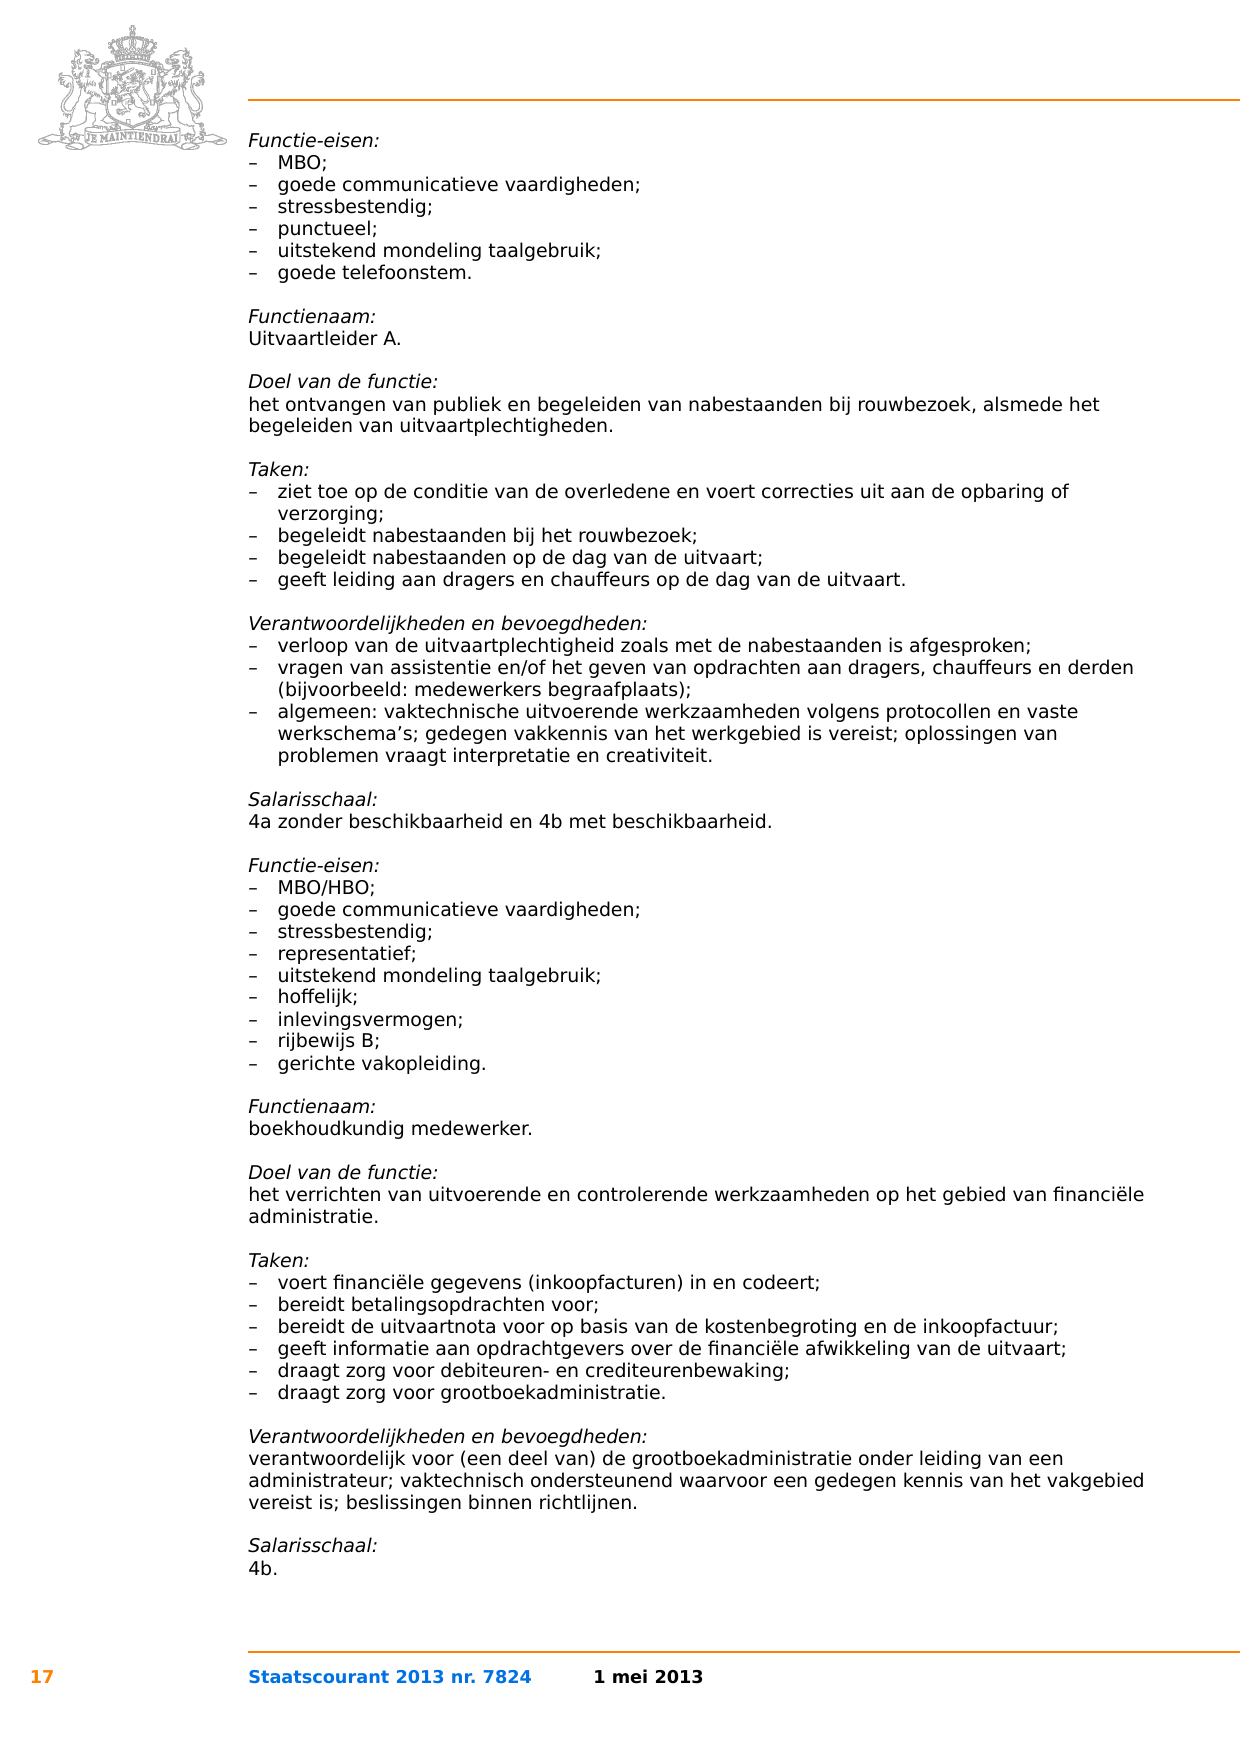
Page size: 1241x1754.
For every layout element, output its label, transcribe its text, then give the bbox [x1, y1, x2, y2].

text – begeleidt nabestaanden bij het rouwbezoek; [248, 525, 1163, 547]
text – verloop van de uitvaartplechtigheid zoals met de nabestaanden is afgesproken; [248, 635, 1163, 657]
text Uitvaartleider A. [248, 328, 1163, 349]
text Salarisschaal: [248, 1535, 1163, 1557]
text – voert financiële gegevens (inkoopfacturen) in en codeert; [248, 1272, 1163, 1294]
text – gerichte vakopleiding. [248, 1052, 1163, 1074]
text – stressbestendig; [248, 196, 1163, 218]
text het ontvangen van publiek en begeleiden van nabestaanden bij rouwbezoek, alsmede het begeleiden van uitvaartplechtigheden. [248, 393, 1163, 437]
text Functienaam: [248, 306, 1163, 328]
text Taken: [248, 459, 1163, 481]
text – draagt zorg voor grootboekadministratie. [248, 1382, 1163, 1404]
text – vragen van assistentie en/of het geven van opdrachten aan dragers, chauffeurs en derden (bijvoorbeeld: medewerkers begraafplaats); [248, 657, 1163, 701]
text – bereidt de uitvaartnota voor op basis van de kostenbegroting en de inkoopfactuur; [248, 1316, 1163, 1338]
text het verrichten van uitvoerende en controlerende werkzaamheden op het gebied van financiële administratie. [248, 1184, 1163, 1228]
text Taken: [248, 1250, 1163, 1272]
text – uitstekend mondeling taalgebruik; [248, 964, 1163, 986]
text boekhoudkundig medewerker. [248, 1118, 1163, 1140]
text – rijbewijs B; [248, 1030, 1163, 1052]
text – punctueel; [248, 218, 1163, 240]
text 4b. [248, 1557, 1163, 1579]
text – geeft leiding aan dragers en chauffeurs op de dag van de uitvaart. [248, 569, 1163, 591]
text – MBO; [248, 152, 1163, 174]
text – algemeen: vaktechnische uitvoerende werkzaamheden volgens protocollen en vaste werkschema’s; gedegen vakkennis van het werkgebied is vereist; oplossingen van problemen vraagt interpretatie en creativiteit. [248, 701, 1163, 767]
text Functienaam: [248, 1096, 1163, 1118]
text – MBO/HBO; [248, 877, 1163, 898]
text Verantwoordelijkheden en bevoegdheden: [248, 1426, 1163, 1448]
text – uitstekend mondeling taalgebruik; [248, 240, 1163, 262]
text Salarisschaal: [248, 789, 1163, 811]
text – representatief; [248, 942, 1163, 964]
text – stressbestendig; [248, 921, 1163, 942]
text – inlevingsvermogen; [248, 1008, 1163, 1030]
text – geeft informatie aan opdrachtgevers over de financiële afwikkeling van de uitvaart; [248, 1338, 1163, 1360]
text 4a zonder beschikbaarheid en 4b met beschikbaarheid. [248, 811, 1163, 833]
text – begeleidt nabestaanden op de dag van de uitvaart; [248, 547, 1163, 569]
text – bereidt betalingsopdrachten voor; [248, 1294, 1163, 1316]
picture [38, 25, 227, 150]
text – goede telefoonstem. [248, 262, 1163, 284]
text Doel van de functie: [248, 1162, 1163, 1184]
text Functie-eisen: [248, 854, 1163, 877]
text Verantwoordelijkheden en bevoegdheden: [248, 613, 1163, 635]
text Doel van de functie: [248, 371, 1163, 393]
text verantwoordelijk voor (een deel van) de grootboekadministratie onder leiding van een administrateur; vaktechnisch ondersteunend waarvoor een gedegen kennis van het vakgebied vereist is; beslissingen binnen richtlijnen. [248, 1448, 1163, 1513]
text – draagt zorg voor debiteuren- en crediteurenbewaking; [248, 1360, 1163, 1382]
text – hoffelijk; [248, 986, 1163, 1008]
text – ziet toe op de conditie van de overledene en voert correcties uit aan de opbaring of verzorging; [248, 481, 1163, 525]
text – goede communicatieve vaardigheden; [248, 898, 1163, 921]
text Functie-eisen: [248, 130, 1163, 152]
text – goede communicatieve vaardigheden; [248, 174, 1163, 196]
